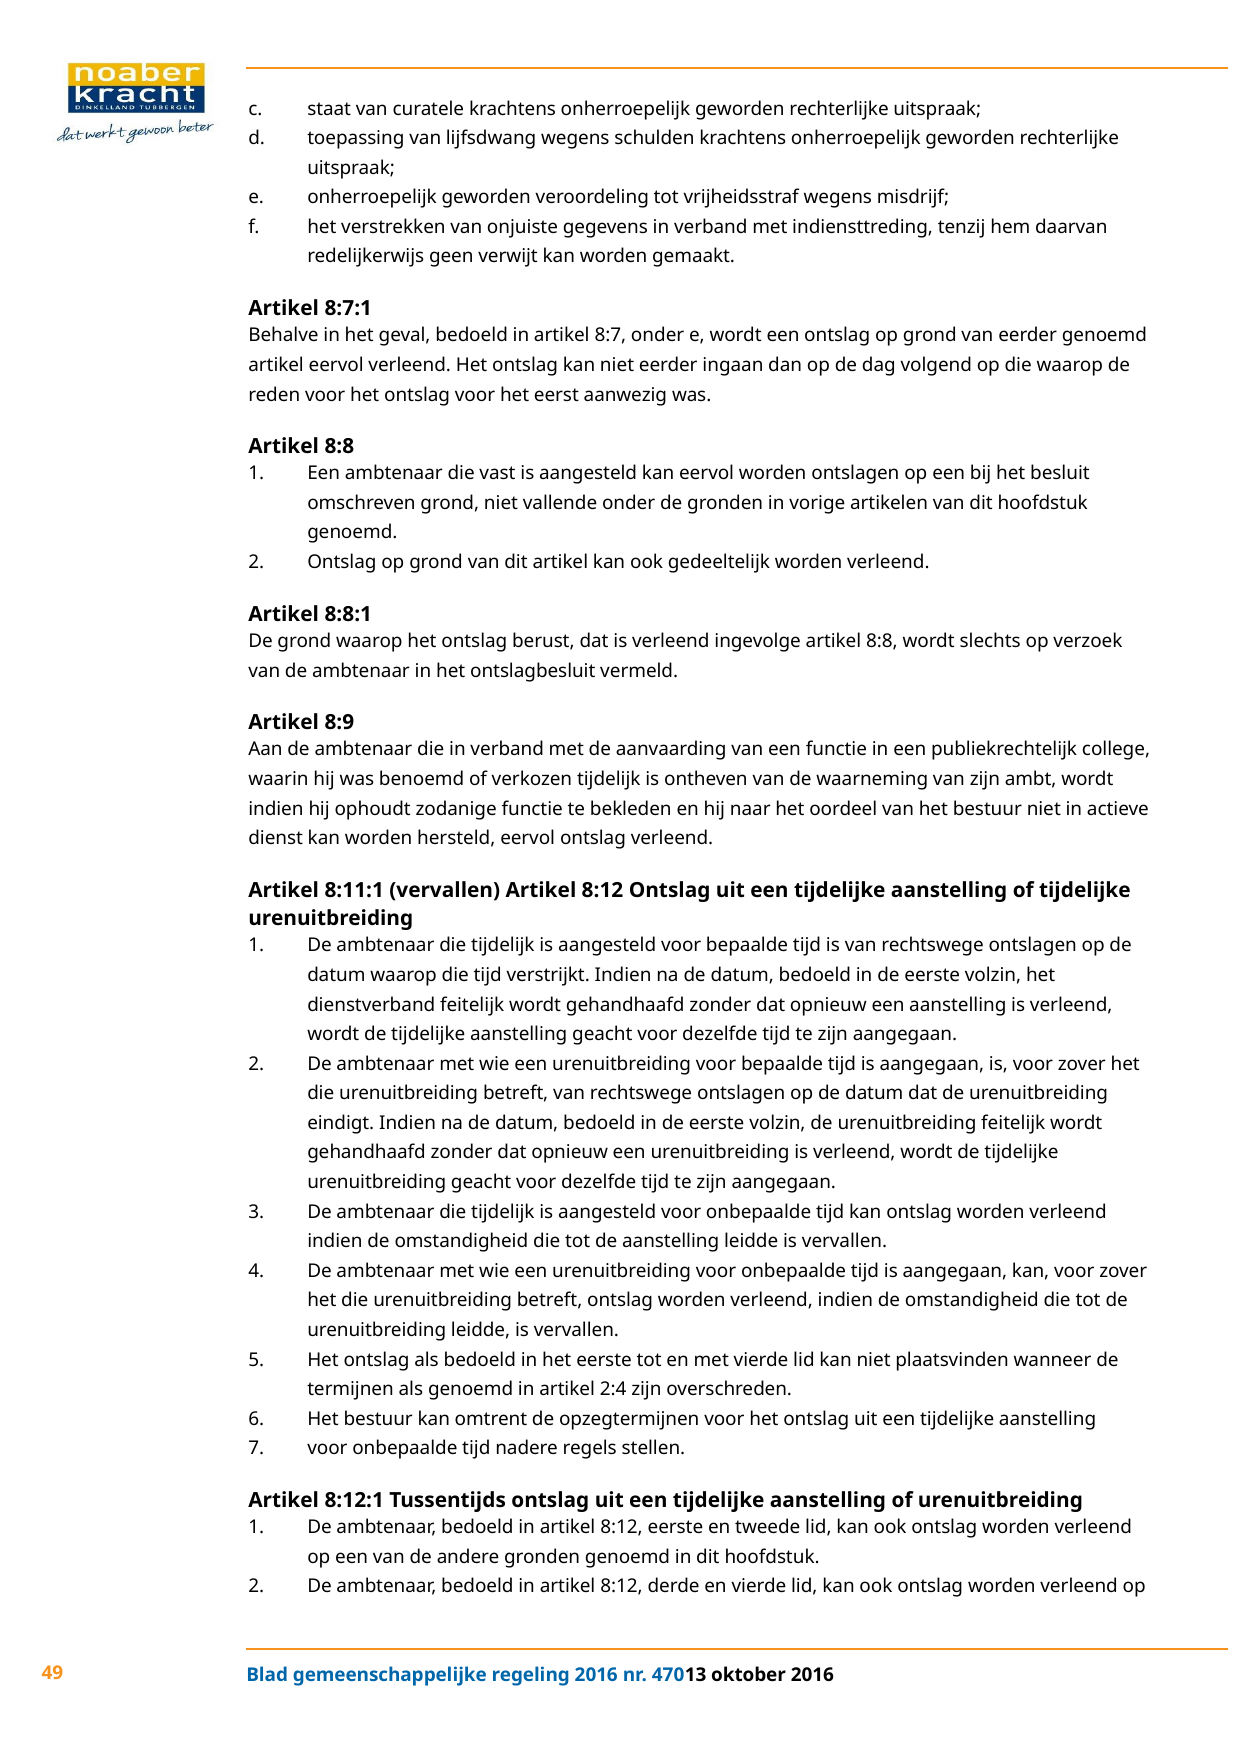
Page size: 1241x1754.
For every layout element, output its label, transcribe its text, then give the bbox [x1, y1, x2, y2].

list onherroepelijk geworden veroordeling tot vrijheidsstraf wegens misdrijf; [248, 183, 1152, 209]
text De grond waarop het ontslag berust, dat is verleend ingevolge artikel 8:8, wordt slechts op verzoek van de ambtenaar in het ontslagbesluit vermeld. [248, 627, 1152, 682]
list voor onbepaalde tijd nadere regels stellen. [248, 1434, 1152, 1460]
text Artikel 8:8:1 [248, 599, 1152, 627]
list Het ontslag als bedoeld in het eerste tot en met vierde lid kan niet plaatsvinden wanneer de termijnen als genoemd in artikel 2:4 zijn overschreden. [248, 1346, 1152, 1401]
list De ambtenaar die tijdelijk is aangesteld voor onbepaalde tijd kan ontslag worden verleend indien de omstandigheid die tot de aanstelling leidde is vervallen. [248, 1198, 1152, 1253]
text Artikel 8:12:1 Tussentijds ontslag uit een tijdelijke aanstelling of urenuitbreiding [248, 1485, 1152, 1513]
list Ontslag op grond van dit artikel kan ook gedeeltelijk worden verleend. [248, 548, 1152, 574]
list De ambtenaar, bedoeld in artikel 8:12, derde en vierde lid, kan ook ontslag worden verleend op [248, 1573, 1152, 1598]
list De ambtenaar, bedoeld in artikel 8:12, eerste en tweede lid, kan ook ontslag worden verleend op een van de andere gronden genoemd in dit hoofdstuk. [248, 1513, 1152, 1569]
text Artikel 8:9 [248, 707, 1152, 736]
picture [41, 47, 231, 172]
text Artikel 8:7:1 [248, 293, 1152, 322]
text Aan de ambtenaar die in verband met de aanvaarding van een functie in een publiekrechtelijk college, waarin hij was benoemd of verkozen tijdelijk is ontheven van de waarneming van zijn ambt, wordt indien hij ophoudt zodanige functie te bekleden en hij naar het oordeel van het bestuur niet in actieve dienst kan worden hersteld, eervol ontslag verleend. [248, 736, 1152, 850]
text Behalve in het geval, bedoeld in artikel 8:7, onder e, wordt een ontslag op grond van eerder genoemd artikel eervol verleend. Het ontslag kan niet eerder ingaan dan op de dag volgend op die waarop de reden voor het ontslag voor het eerst aanwezig was. [248, 322, 1152, 406]
text Artikel 8:8 [248, 431, 1152, 459]
list toepassing van lijfsdwang wegens schulden krachtens onherroepelijk geworden rechterlijke uitspraak; [248, 124, 1152, 180]
list De ambtenaar met wie een urenuitbreiding voor onbepaalde tijd is aangegaan, kan, voor zover het die urenuitbreiding betreft, ontslag worden verleend, indien de omstandigheid die tot de urenuitbreiding leidde, is vervallen. [248, 1257, 1152, 1342]
list het verstrekken van onjuiste gegevens in verband met indiensttreding, tenzij hem daarvan redelijkerwijs geen verwijt kan worden gemaakt. [248, 213, 1152, 268]
list De ambtenaar die tijdelijk is aangesteld voor bepaalde tijd is van rechtswege ontslagen op de datum waarop die tijd verstrijkt. Indien na de datum, bedoeld in de eerste volzin, het dienstverband feitelijk wordt gehandhaafd zonder dat opnieuw een aanstelling is verleend, wordt de tijdelijke aanstelling geacht voor dezelfde tijd te zijn aangegaan. [248, 932, 1152, 1046]
list staat van curatele krachtens onherroepelijk geworden rechterlijke uitspraak; [248, 95, 1152, 121]
list Een ambtenaar die vast is aangesteld kan eervol worden ontslagen op een bij het besluit omschreven grond, niet vallende onder de gronden in vorige artikelen van dit hoofdstuk genoemd. [248, 459, 1152, 544]
list Het bestuur kan omtrent de opzegtermijnen voor het ontslag uit een tijdelijke aanstelling [248, 1405, 1152, 1431]
list De ambtenaar met wie een urenuitbreiding voor bepaalde tijd is aangegaan, is, voor zover het die urenuitbreiding betreft, van rechtswege ontslagen op de datum dat de urenuitbreiding eindigt. Indien na de datum, bedoeld in de eerste volzin, de urenuitbreiding feitelijk wordt gehandhaafd zonder dat opnieuw een urenuitbreiding is verleend, wordt de tijdelijke urenuitbreiding geacht voor dezelfde tijd te zijn aangegaan. [248, 1050, 1152, 1194]
text Artikel 8:11:1 (vervallen) Artikel 8:12 Ontslag uit een tijdelijke aanstelling of tijdelijke urenuitbreiding [248, 875, 1152, 932]
